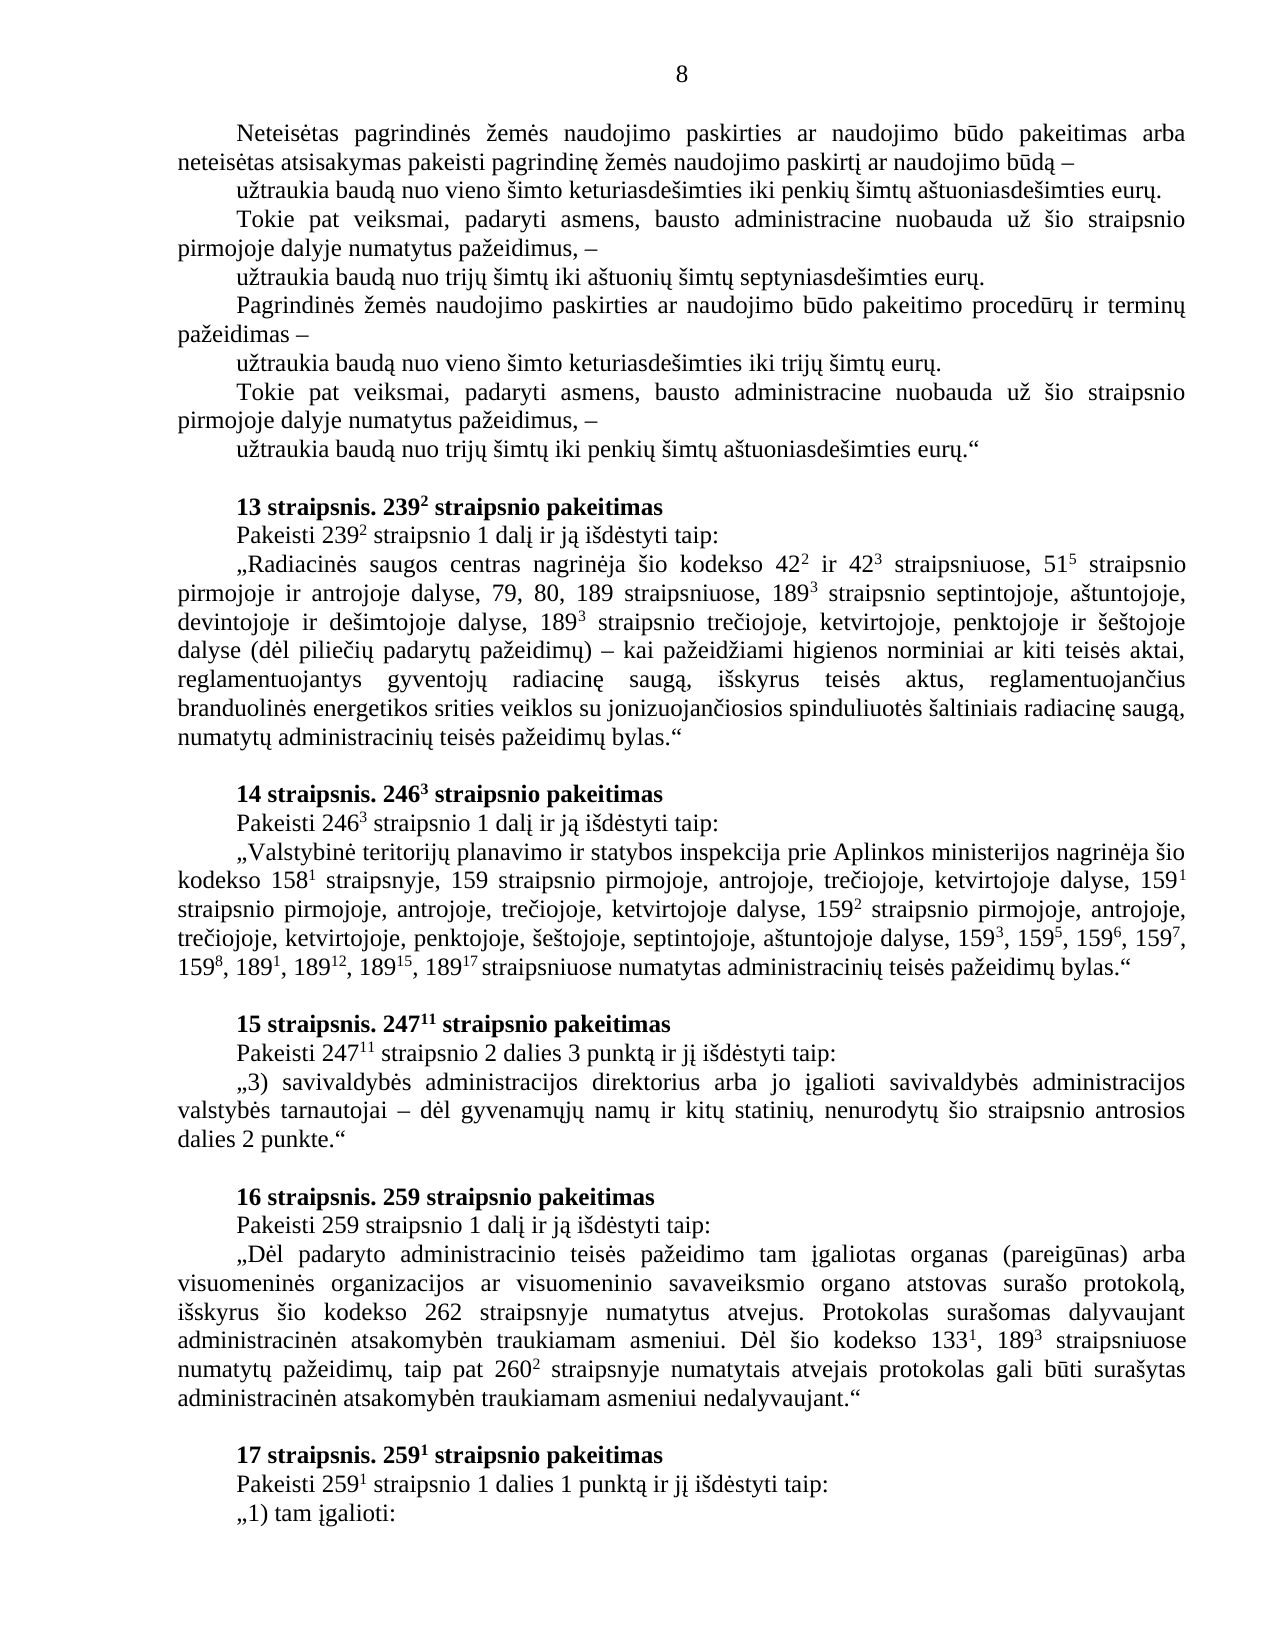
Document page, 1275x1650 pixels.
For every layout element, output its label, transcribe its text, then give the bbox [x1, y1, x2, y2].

text 17 straipsnis. 2591 straipsnio pakeitimas [177, 1441, 1186, 1469]
text 14 straipsnis. 2463 straipsnio pakeitimas [177, 779, 1186, 808]
text Pakeisti 2392 straipsnio 1 dalį ir ją išdėstyti taip: [177, 521, 1186, 549]
text „1) tam įgalioti: [177, 1498, 1186, 1527]
text 13 straipsnis. 2392 straipsnio pakeitimas [177, 492, 1186, 521]
text Tokie pat veiksmai, padaryti asmens, bausto administracine nuobauda už šio straipsnio pirmojoje dalyje numatytus pažeidimus, – [177, 204, 1186, 262]
text 15 straipsnis. 24711 straipsnio pakeitimas [177, 1009, 1186, 1038]
text Pakeisti 2463 straipsnio 1 dalį ir ją išdėstyti taip: [177, 808, 1186, 837]
text „Valstybinė teritorijų planavimo ir statybos inspekcija prie Aplinkos ministerijos nagrinėja šio kodekso 1581 straipsnyje, 159 straipsnio pirmojoje, antrojoje, trečiojoje, ketvirtojoje dalyse, 1591 straipsnio pirmojoje, antrojoje, trečiojoje, ketvirtojoje dalyse, 1592 straipsnio pirmojoje, antrojoje, trečiojoje, ketvirtojoje, penktojoje, šeštojoje, septintojoje, aštuntojoje dalyse, 1593, 1595, 1596, 1597, 1598, 1891, 18912, 18915, 18917 straipsniuose numatytas administracinių teisės pažeidimų bylas.“ [177, 837, 1186, 981]
text Pagrindinės žemės naudojimo paskirties ar naudojimo būdo pakeitimo procedūrų ir terminų pažeidimas – [177, 291, 1186, 348]
text Pakeisti 24711 straipsnio 2 dalies 3 punktą ir jį išdėstyti taip: [177, 1038, 1186, 1067]
text užtraukia baudą nuo trijų šimtų iki penkių šimtų aštuoniasdešimties eurų.“ [177, 434, 1186, 463]
text „3) savivaldybės administracijos direktorius arba jo įgalioti savivaldybės administracijos valstybės tarnautojai – dėl gyvenamųjų namų ir kitų statinių, nenurodytų šio straipsnio antrosios dalies 2 punkte.“ [177, 1067, 1186, 1153]
text „Radiacinės saugos centras nagrinėja šio kodekso 422 ir 423 straipsniuose, 515 straipsnio pirmojoje ir antrojoje dalyse, 79, 80, 189 straipsniuose, 1893 straipsnio septintojoje, aštuntojoje, devintojoje ir dešimtojoje dalyse, 1893 straipsnio trečiojoje, ketvirtojoje, penktojoje ir šeštojoje dalyse (dėl piliečių padarytų pažeidimų) – kai pažeidžiami higienos norminiai ar kiti teisės aktai, reglamentuojantys gyventojų radiacinę saugą, išskyrus teisės aktus, reglamentuojančius branduolinės energetikos srities veiklos su jonizuojančiosios spinduliuotės šaltiniais radiacinę saugą, numatytų administracinių teisės pažeidimų bylas.“ [177, 549, 1186, 751]
text užtraukia baudą nuo vieno šimto keturiasdešimties iki trijų šimtų eurų. [177, 348, 1186, 377]
text Tokie pat veiksmai, padaryti asmens, bausto administracine nuobauda už šio straipsnio pirmojoje dalyje numatytus pažeidimus, – [177, 377, 1186, 434]
text „Dėl padaryto administracinio teisės pažeidimo tam įgaliotas organas (pareigūnas) arba visuomeninės organizacijos ar visuomeninio savaveiksmio organo atstovas surašo protokolą, išskyrus šio kodekso 262 straipsnyje numatytus atvejus. Protokolas surašomas dalyvaujant administracinėn atsakomybėn traukiamam asmeniui. Dėl šio kodekso 1331, 1893 straipsniuose numatytų pažeidimų, taip pat 2602 straipsnyje numatytais atvejais protokolas gali būti surašytas administracinėn atsakomybėn traukiamam asmeniui nedalyvaujant.“ [177, 1239, 1186, 1412]
text Pakeisti 259 straipsnio 1 dalį ir ją išdėstyti taip: [177, 1211, 1186, 1239]
text užtraukia baudą nuo trijų šimtų iki aštuonių šimtų septyniasdešimties eurų. [177, 262, 1186, 291]
text Neteisėtas pagrindinės žemės naudojimo paskirties ar naudojimo būdo pakeitimas arba neteisėtas atsisakymas pakeisti pagrindinę žemės naudojimo paskirtį ar naudojimo būdą – [177, 118, 1186, 176]
text 16 straipsnis. 259 straipsnio pakeitimas [177, 1182, 1186, 1211]
text užtraukia baudą nuo vieno šimto keturiasdešimties iki penkių šimtų aštuoniasdešimties eurų. [177, 176, 1186, 204]
text Pakeisti 2591 straipsnio 1 dalies 1 punktą ir jį išdėstyti taip: [177, 1469, 1186, 1498]
